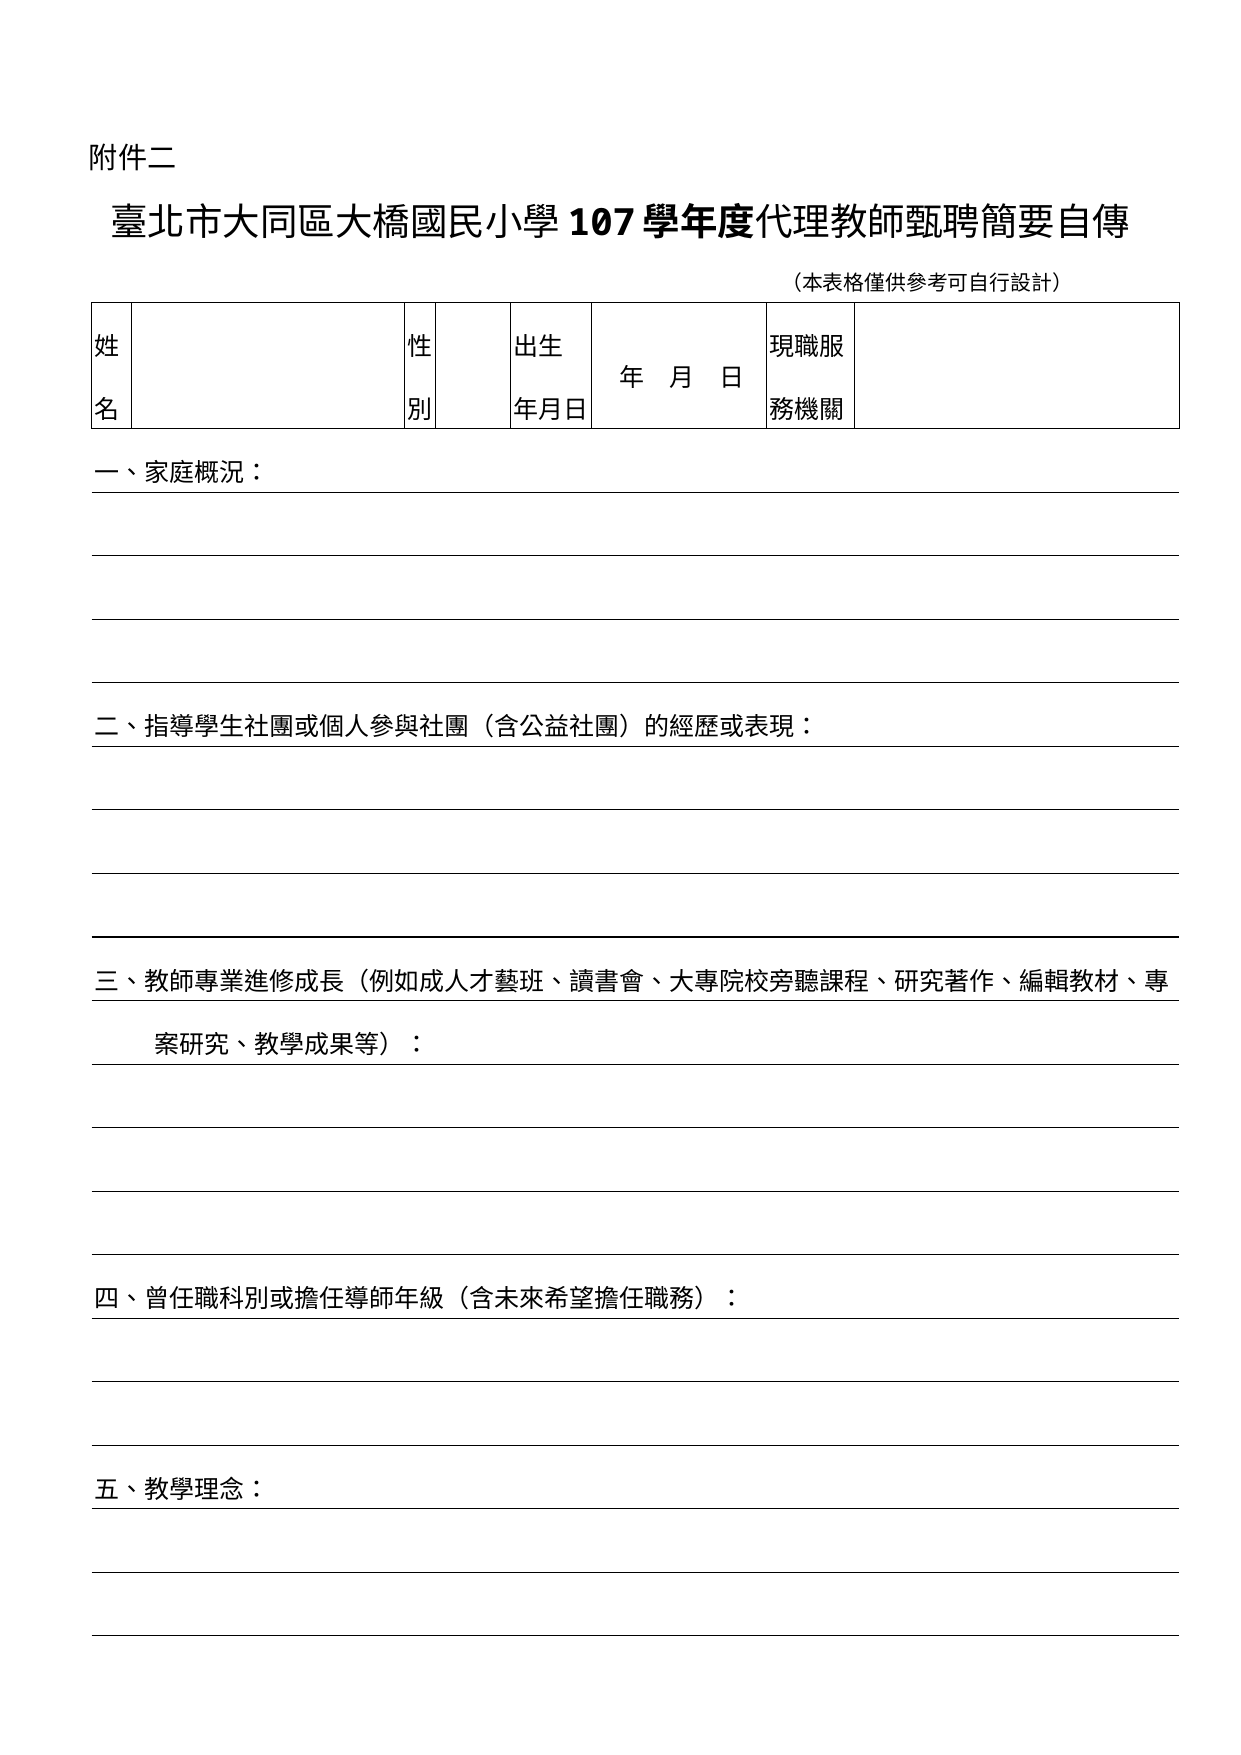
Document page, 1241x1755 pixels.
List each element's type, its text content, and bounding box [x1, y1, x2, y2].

table_cell 二、指導學生社團或個人參與社團（含公益社團）的經歷或表現： [92, 683, 1179, 746]
table_cell [92, 1509, 1179, 1572]
table_cell [92, 810, 1179, 873]
table_header 姓名 [92, 303, 131, 428]
table_cell [92, 1128, 1179, 1191]
table_cell [92, 1382, 1179, 1445]
table_cell [92, 1319, 1179, 1381]
table_cell [92, 556, 1179, 619]
table_cell [92, 747, 1179, 809]
table_cell 一、家庭概況： [92, 429, 1179, 492]
table_cell [92, 1065, 1179, 1127]
text （本表格僅供參考可自行設計） [89, 239, 1072, 302]
table_cell 案研究、教學成果等）： [92, 1001, 1179, 1063]
table_cell [92, 493, 1179, 555]
table_cell 三、教師專業進修成長（例如成人才藝班、讀書會、大專院校旁聽課程、研究著作、編輯教材、專 [92, 938, 1179, 1000]
table_header 出生 年月日 [511, 303, 591, 428]
table_cell [92, 620, 1179, 682]
table_cell 五、教學理念： [92, 1446, 1179, 1508]
table_header [132, 303, 404, 428]
table_header [855, 303, 1179, 428]
table_header 性別 [405, 303, 435, 428]
table_cell [92, 1573, 1179, 1635]
text 臺北市大同區大橋國民小學107學年度代理教師甄聘簡要自傳 [89, 177, 1152, 239]
table_header 年 月 日 [592, 303, 766, 428]
table_cell [92, 1192, 1179, 1254]
table_cell [92, 874, 1179, 936]
table_header [436, 303, 510, 428]
table_header 現職服務機關 [767, 303, 854, 428]
table_cell 四、曾任職科別或擔任導師年級（含未來希望擔任職務）： [92, 1255, 1179, 1318]
text 附件二 [89, 114, 1152, 177]
